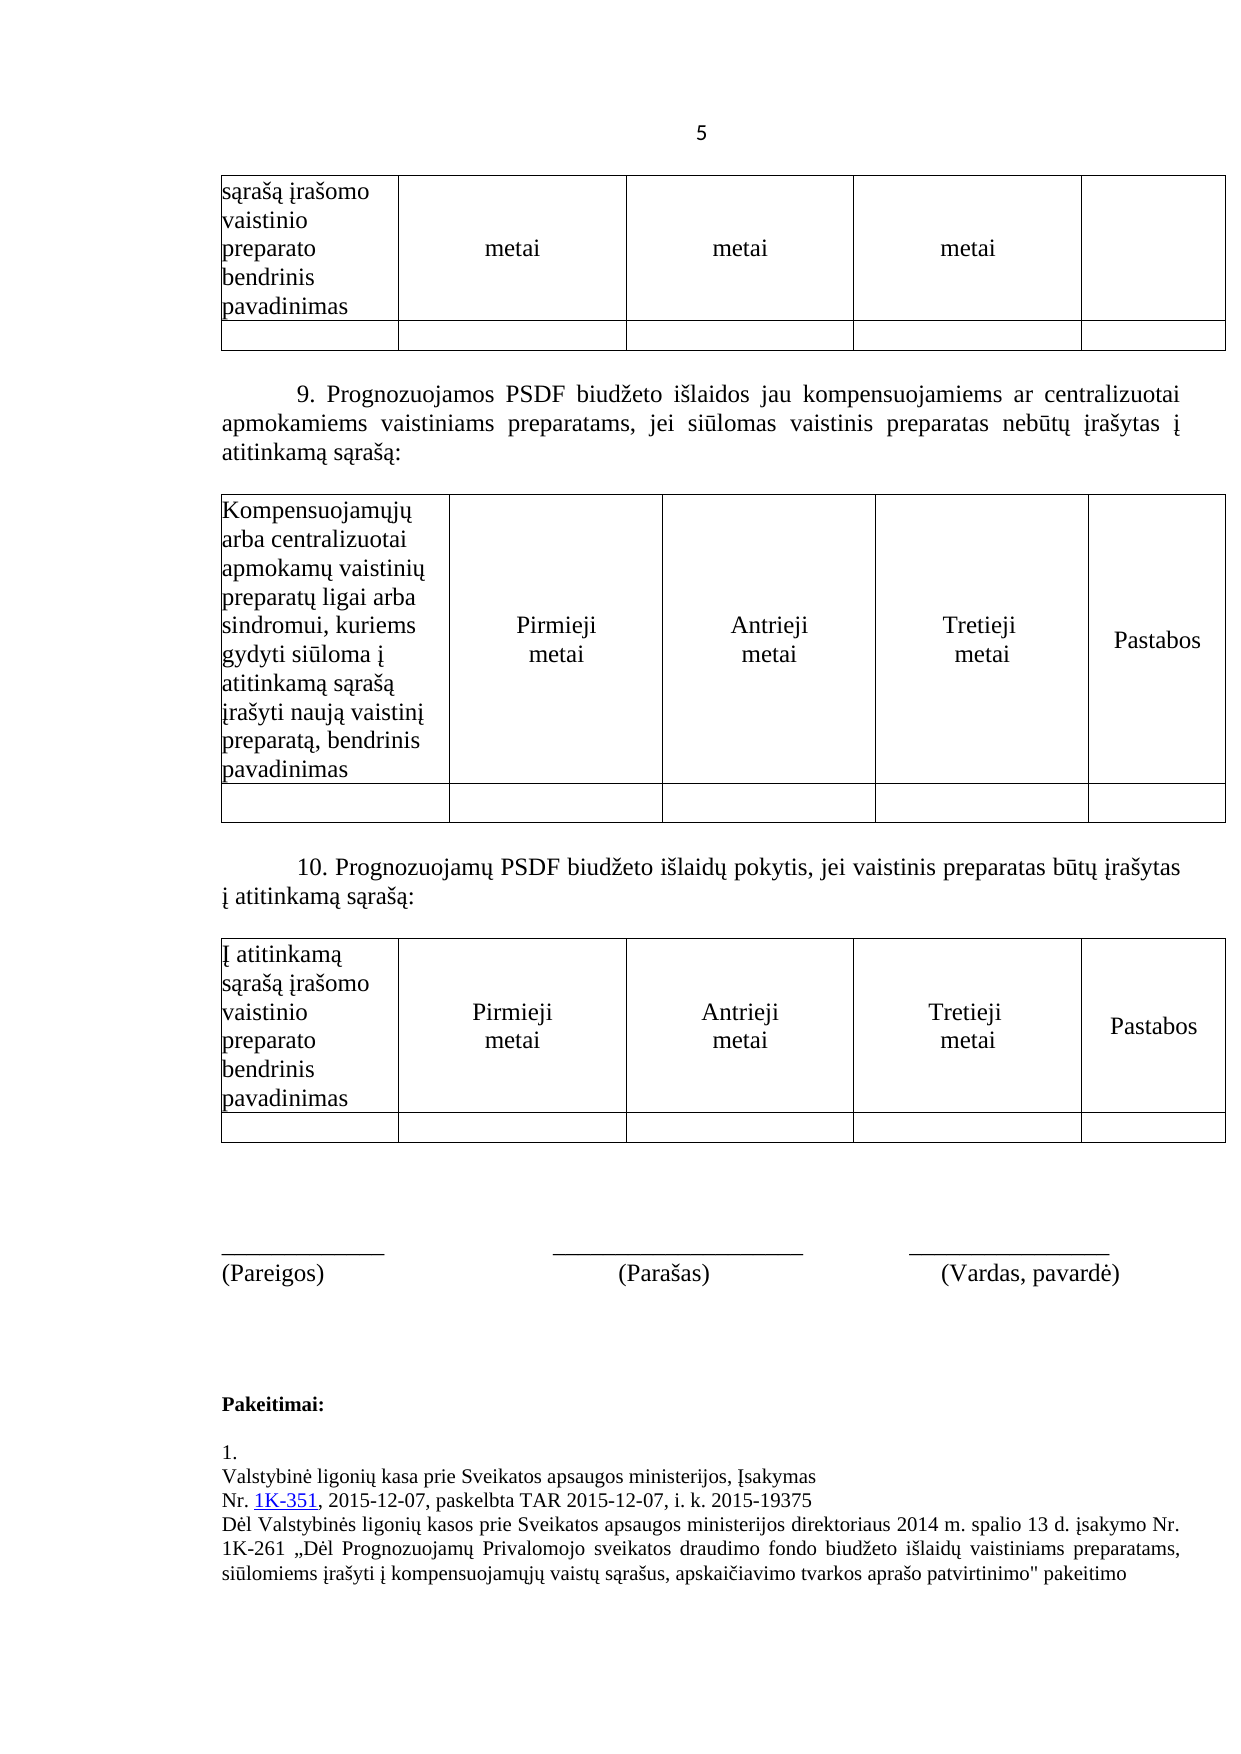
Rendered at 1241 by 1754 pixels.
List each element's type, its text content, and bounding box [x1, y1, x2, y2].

table_cell [222, 1113, 398, 1142]
table_header Kompensuojamųjų arba centralizuotai apmokamų vaistinių preparatų ligai arba sindromui, kuriems gydyti siūloma į atitinkamą sąrašą įrašyti naują vaistinį preparatą, bendrinis pavadinimas [222, 495, 449, 783]
table_cell [1082, 1113, 1225, 1142]
table_cell [450, 784, 662, 822]
table_cell [1082, 321, 1225, 349]
text _____________ ____________________ ________________ [222, 1229, 1181, 1258]
table_header Pirmieji metai [450, 495, 662, 783]
table_header [1082, 176, 1225, 320]
table_header Pastabos [1082, 939, 1225, 1112]
table_header Antrieji metai [663, 495, 875, 783]
table_cell [876, 784, 1088, 822]
table_header metai [627, 176, 853, 320]
table_cell [663, 784, 875, 822]
text 1. [222, 1440, 1181, 1464]
text (Pareigos) (Parašas) (Vardas, pavardė) [222, 1258, 1181, 1286]
table_cell [1089, 784, 1225, 822]
table_cell [399, 1113, 626, 1142]
table_header metai [854, 176, 1081, 320]
text 10. Prognozuojamų PSDF biudžeto išlaidų pokytis, jei vaistinis preparatas būtų įrašytas į atitinkamą sąrašą: [222, 852, 1181, 909]
text Nr. 1K-351, 2015-12-07, paskelbta TAR 2015-12-07, i. k. 2015-19375 [222, 1488, 1181, 1512]
table_header Tretieji metai [876, 495, 1088, 783]
text Valstybinė ligonių kasa prie Sveikatos apsaugos ministerijos, Įsakymas [222, 1464, 1181, 1488]
text 9. Prognozuojamos PSDF biudžeto išlaidos jau kompensuojamiems ar centralizuotai apmokamiems vaistiniams preparatams, jei siūlomas vaistinis preparatas nebūtų įrašytas į atitinkamą sąrašą: [222, 379, 1181, 466]
table_cell [854, 1113, 1081, 1142]
table_cell [854, 321, 1081, 349]
table_header sąrašą įrašomo vaistinio preparato bendrinis pavadinimas [222, 176, 398, 320]
table_header Tretieji metai [854, 939, 1081, 1112]
text Pakeitimai: [222, 1392, 1181, 1416]
table_header Pastabos [1089, 495, 1225, 783]
table_header metai [399, 176, 626, 320]
table_cell [222, 321, 398, 349]
table_header Antrieji metai [627, 939, 853, 1112]
text Dėl Valstybinės ligonių kasos prie Sveikatos apsaugos ministerijos direktoriaus 2014 m. spalio 13 d. įsakymo Nr. 1K-261 „Dėl Prognozuojamų Privalomojo sveikatos draudimo fondo biudžeto išlaidų vaistiniams preparatams, siūlomiems įrašyti į kompensuojamųjų vaistų sąrašus, apskaičiavimo tvarkos aprašo patvirtinimo" pakeitimo [222, 1512, 1181, 1584]
table_cell [627, 1113, 853, 1142]
table_cell [222, 784, 449, 822]
table_header Į atitinkamą sąrašą įrašomo vaistinio preparato bendrinis pavadinimas [222, 939, 398, 1112]
table_cell [627, 321, 853, 349]
table_cell [399, 321, 626, 349]
table_header Pirmieji metai [399, 939, 626, 1112]
